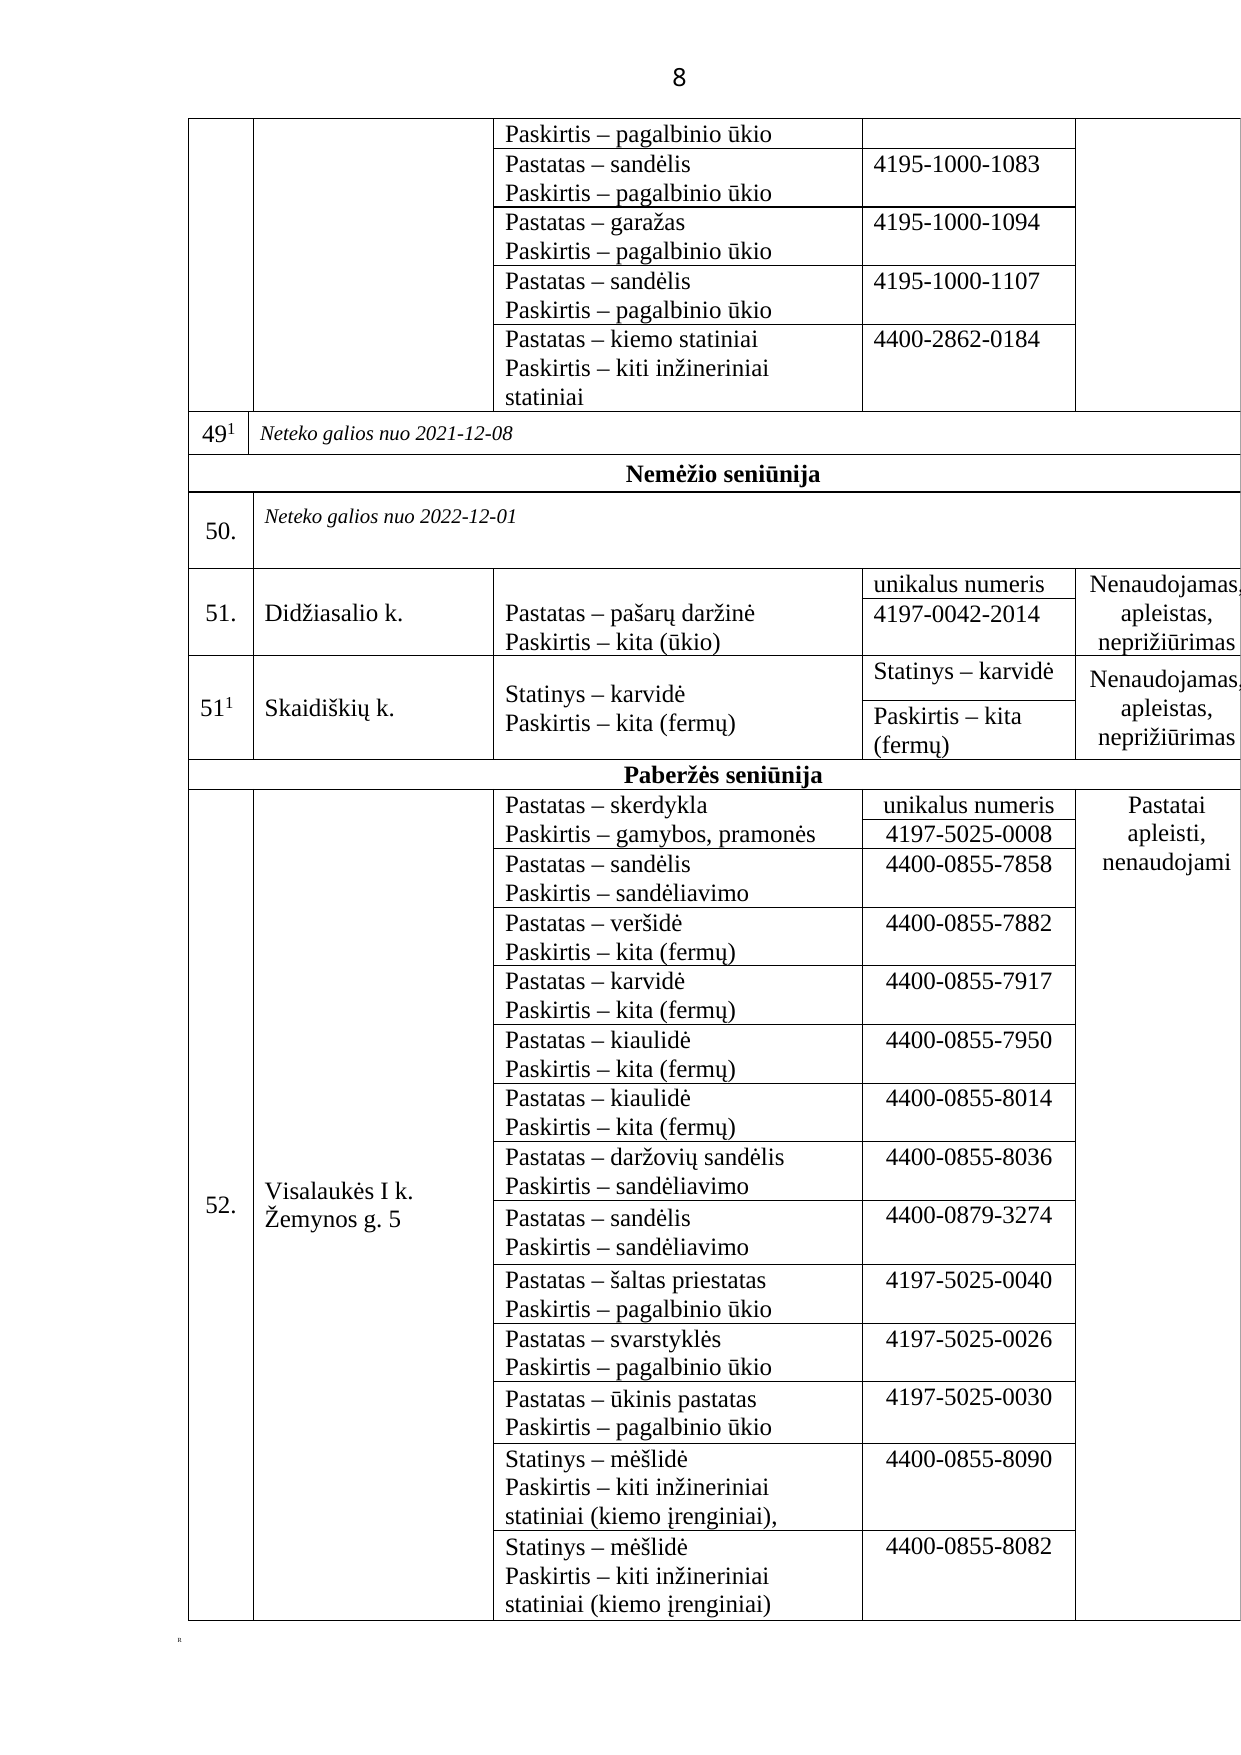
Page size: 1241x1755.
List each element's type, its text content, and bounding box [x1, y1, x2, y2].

table_cell Statinys – mėšlidė Paskirtis – kiti inžineriniai statiniai (kiemo įrenginiai), [494, 1444, 862, 1530]
table_cell 4400-0855-8014 [863, 1084, 1075, 1141]
table_cell [1076, 119, 1240, 411]
table_cell Visalaukės I k. Žemynos g. 5 [254, 790, 493, 1619]
table_cell 4400-0855-8082 [863, 1531, 1075, 1619]
table_cell Pastatas – šaltas priestatas Paskirtis – pagalbinio ūkio [494, 1265, 862, 1323]
table_cell Pastatas – sandėlis Paskirtis – sandėliavimo [494, 1201, 862, 1264]
table_cell Pastatas – daržovių sandėlis Paskirtis – sandėliavimo [494, 1142, 862, 1199]
table_cell Didžiasalio k. [254, 569, 493, 655]
table_cell 4197-5025-0030 [863, 1382, 1075, 1443]
table_cell Pastatas – sandėlis Paskirtis – sandėliavimo [494, 849, 862, 907]
table_cell Nenaudojamas, apleistas, neprižiūrimas [1076, 656, 1240, 759]
table_cell 52. [189, 790, 253, 1619]
table_cell Neteko galios nuo 2022-12-01 [254, 493, 1240, 568]
table_cell 4197-5025-0040 [863, 1265, 1075, 1323]
table_cell 4400-0855-7950 [863, 1025, 1075, 1082]
table_cell [254, 119, 493, 411]
table_cell Paskirtis – pagalbinio ūkio [494, 119, 862, 148]
table_cell Nemėžio seniūnija [189, 455, 1240, 491]
table_cell Skaidiškių k. [254, 656, 493, 759]
table_cell Pastatas – kiaulidė Paskirtis – kita (fermų) [494, 1025, 862, 1082]
table_cell 4400-0855-7917 [863, 966, 1075, 1024]
table_cell Pastatas – garažas Paskirtis – pagalbinio ūkio [494, 208, 862, 265]
table_cell 4195-1000-1107 [863, 266, 1075, 323]
table_cell 4400-0855-7858 [863, 849, 1075, 907]
table_cell 4400-0879-3274 [863, 1201, 1075, 1264]
table_cell Pastatas – pašarų daržinė Paskirtis – kita (ūkio) [494, 569, 862, 655]
table_cell Statinys – karvidė Paskirtis – kita (fermų) [494, 656, 862, 759]
table_cell Paberžės seniūnija [189, 760, 1240, 789]
table_cell Pastatas – kiaulidė Paskirtis – kita (fermų) [494, 1084, 862, 1141]
table_cell [863, 119, 1075, 148]
table_cell 4197-5025-0026 [863, 1324, 1075, 1381]
table_cell Pastatai apleisti, nenaudojami [1076, 790, 1240, 1619]
table_cell 4400-0855-7882 [863, 908, 1075, 965]
table_cell 511 [189, 656, 253, 759]
table_cell 491 [189, 412, 248, 454]
table_cell 50. [189, 493, 253, 568]
table_cell Pastatas – karvidė Paskirtis – kita (fermų) [494, 966, 862, 1024]
table_cell Pastatas – skerdykla Paskirtis – gamybos, pramonės [494, 790, 862, 848]
table_cell Nenaudojamas, apleistas, neprižiūrimas [1076, 569, 1240, 655]
table_cell 4400-0855-8090 [863, 1444, 1075, 1530]
table_cell unikalus numeris [863, 790, 1075, 818]
table_cell unikalus numeris [863, 569, 1075, 598]
table_cell Pastatas – kiemo statiniai Paskirtis – kiti inžineriniai statiniai [494, 325, 862, 411]
table_cell Pastatas – sandėlis Paskirtis – pagalbinio ūkio [494, 266, 862, 323]
table_cell 51. [189, 569, 253, 655]
table_cell Statinys – mėšlidė Paskirtis – kiti inžineriniai statiniai (kiemo įrenginiai) [494, 1531, 862, 1619]
table_cell Paskirtis – kita (fermų) [863, 701, 1075, 759]
table_cell 4400-0855-8036 [863, 1142, 1075, 1199]
table_cell Neteko galios nuo 2021-12-08 [249, 412, 1240, 454]
table_cell Pastatas – veršidė Paskirtis – kita (fermų) [494, 908, 862, 965]
table_cell 4197-5025-0008 [863, 820, 1075, 848]
table_cell [189, 119, 253, 411]
table_cell Pastatas – ūkinis pastatas Paskirtis – pagalbinio ūkio [494, 1382, 862, 1443]
table_cell 4197-0042-2014 [863, 599, 1075, 655]
table_cell 4195-1000-1094 [863, 208, 1075, 265]
table_cell Pastatas – svarstyklės Paskirtis – pagalbinio ūkio [494, 1324, 862, 1381]
table_cell Statinys – karvidė [863, 656, 1075, 700]
table_cell 4195-1000-1083 [863, 149, 1075, 206]
table_cell Pastatas – sandėlis Paskirtis – pagalbinio ūkio [494, 149, 862, 206]
table_cell 4400-2862-0184 [863, 325, 1075, 411]
